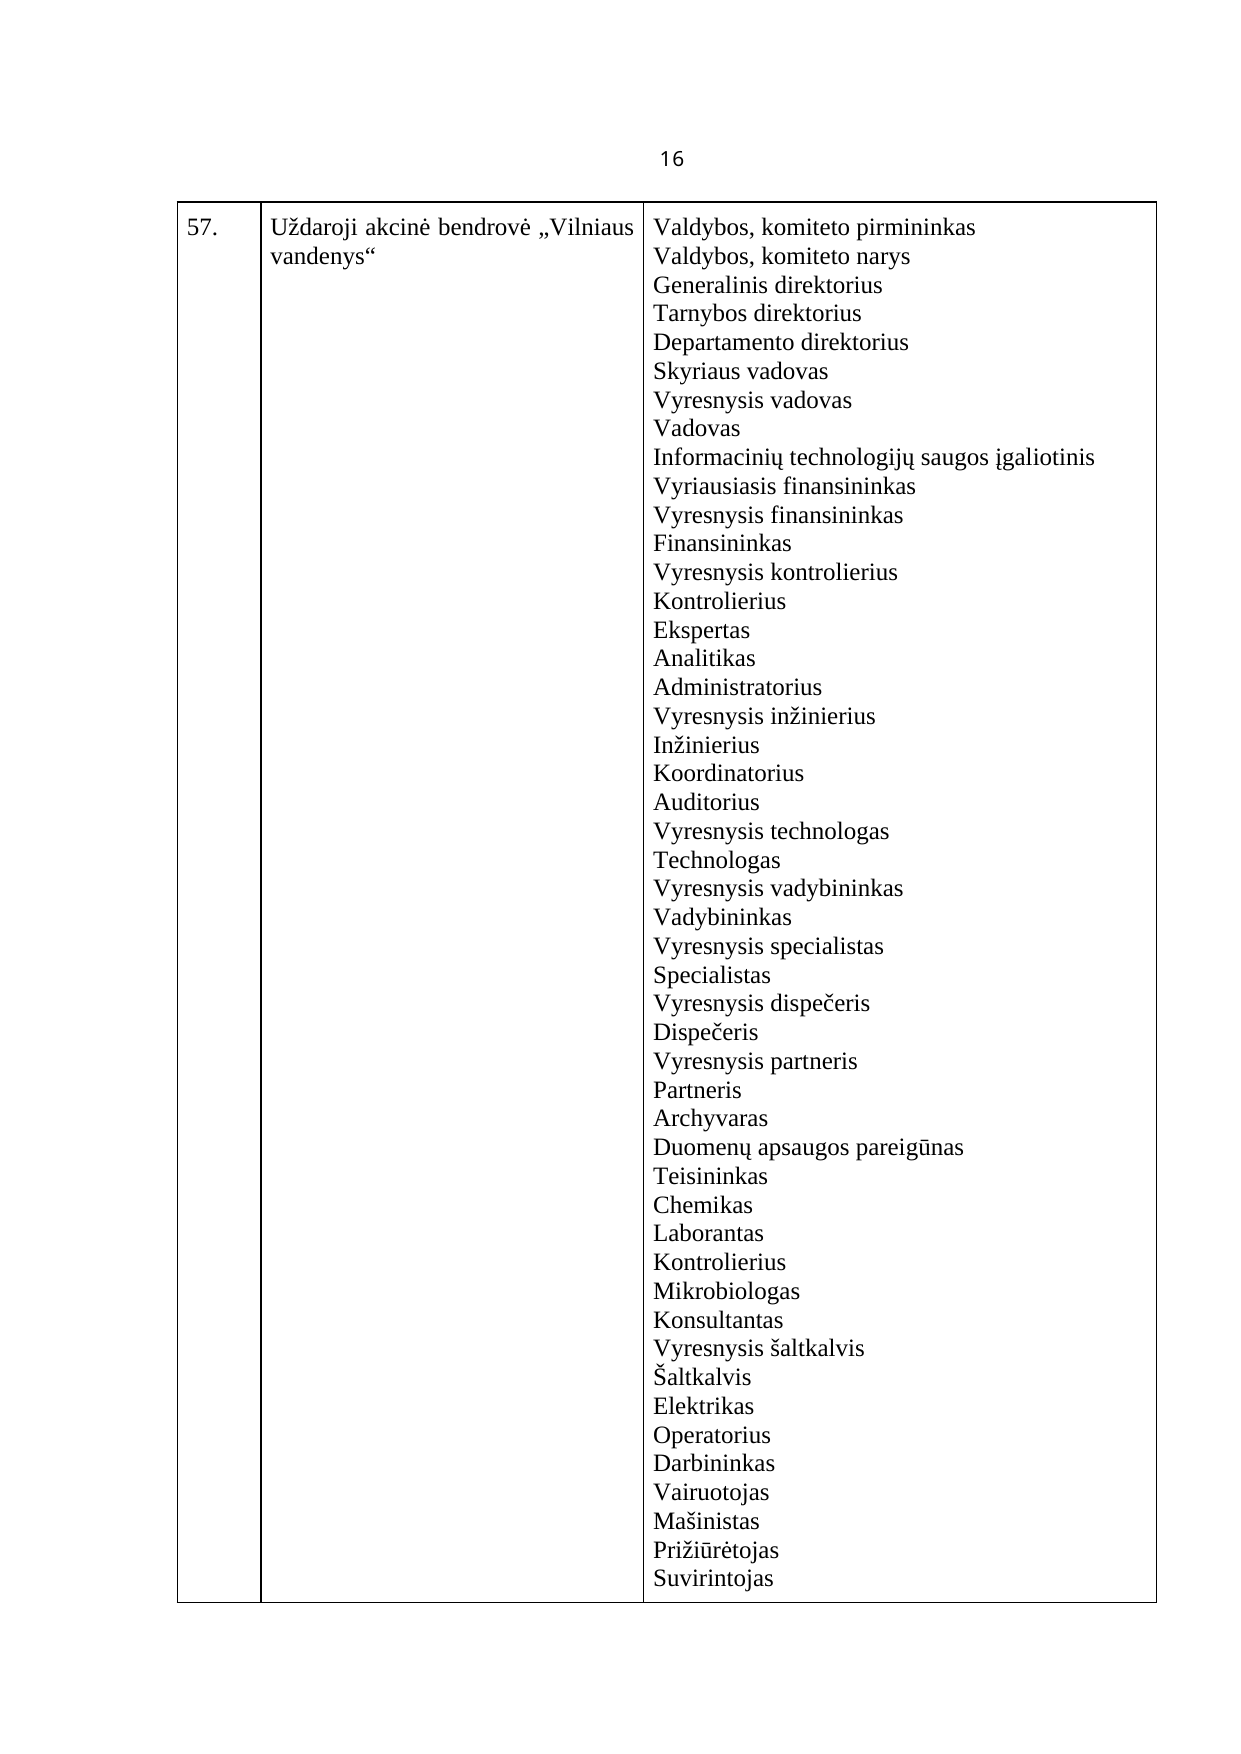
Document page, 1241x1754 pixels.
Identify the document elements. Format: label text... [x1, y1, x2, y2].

table_cell Uždaroji akcinė bendrovė „Vilniaus vandenys“ [262, 203, 643, 1602]
table_cell Valdybos, komiteto pirmininkas Valdybos, komiteto narys Generalinis direktorius Tarnybos direktorius Departamento direktorius Skyriaus vadovas Vyresnysis vadovas Vadovas Informacinių technologijų saugos įgaliotinis Vyriausiasis finansininkas Vyresnysis finansininkas Finansininkas Vyresnysis kontrolierius Kontrolierius Ekspertas Analitikas Administratorius Vyresnysis inžinierius Inžinierius Koordinatorius Auditorius Vyresnysis technologas Technologas Vyresnysis vadybininkas Vadybininkas Vyresnysis specialistas Specialistas Vyresnysis dispečeris Dispečeris Vyresnysis partneris Partneris Archyvaras Duomenų apsaugos pareigūnas Teisininkas Chemikas Laborantas Kontrolierius Mikrobiologas Konsultantas Vyresnysis šaltkalvis Šaltkalvis Elektrikas Operatorius Darbininkas Vairuotojas Mašinistas Prižiūrėtojas Suvirintojas [644, 203, 1156, 1602]
table_cell 57. [178, 203, 260, 1602]
